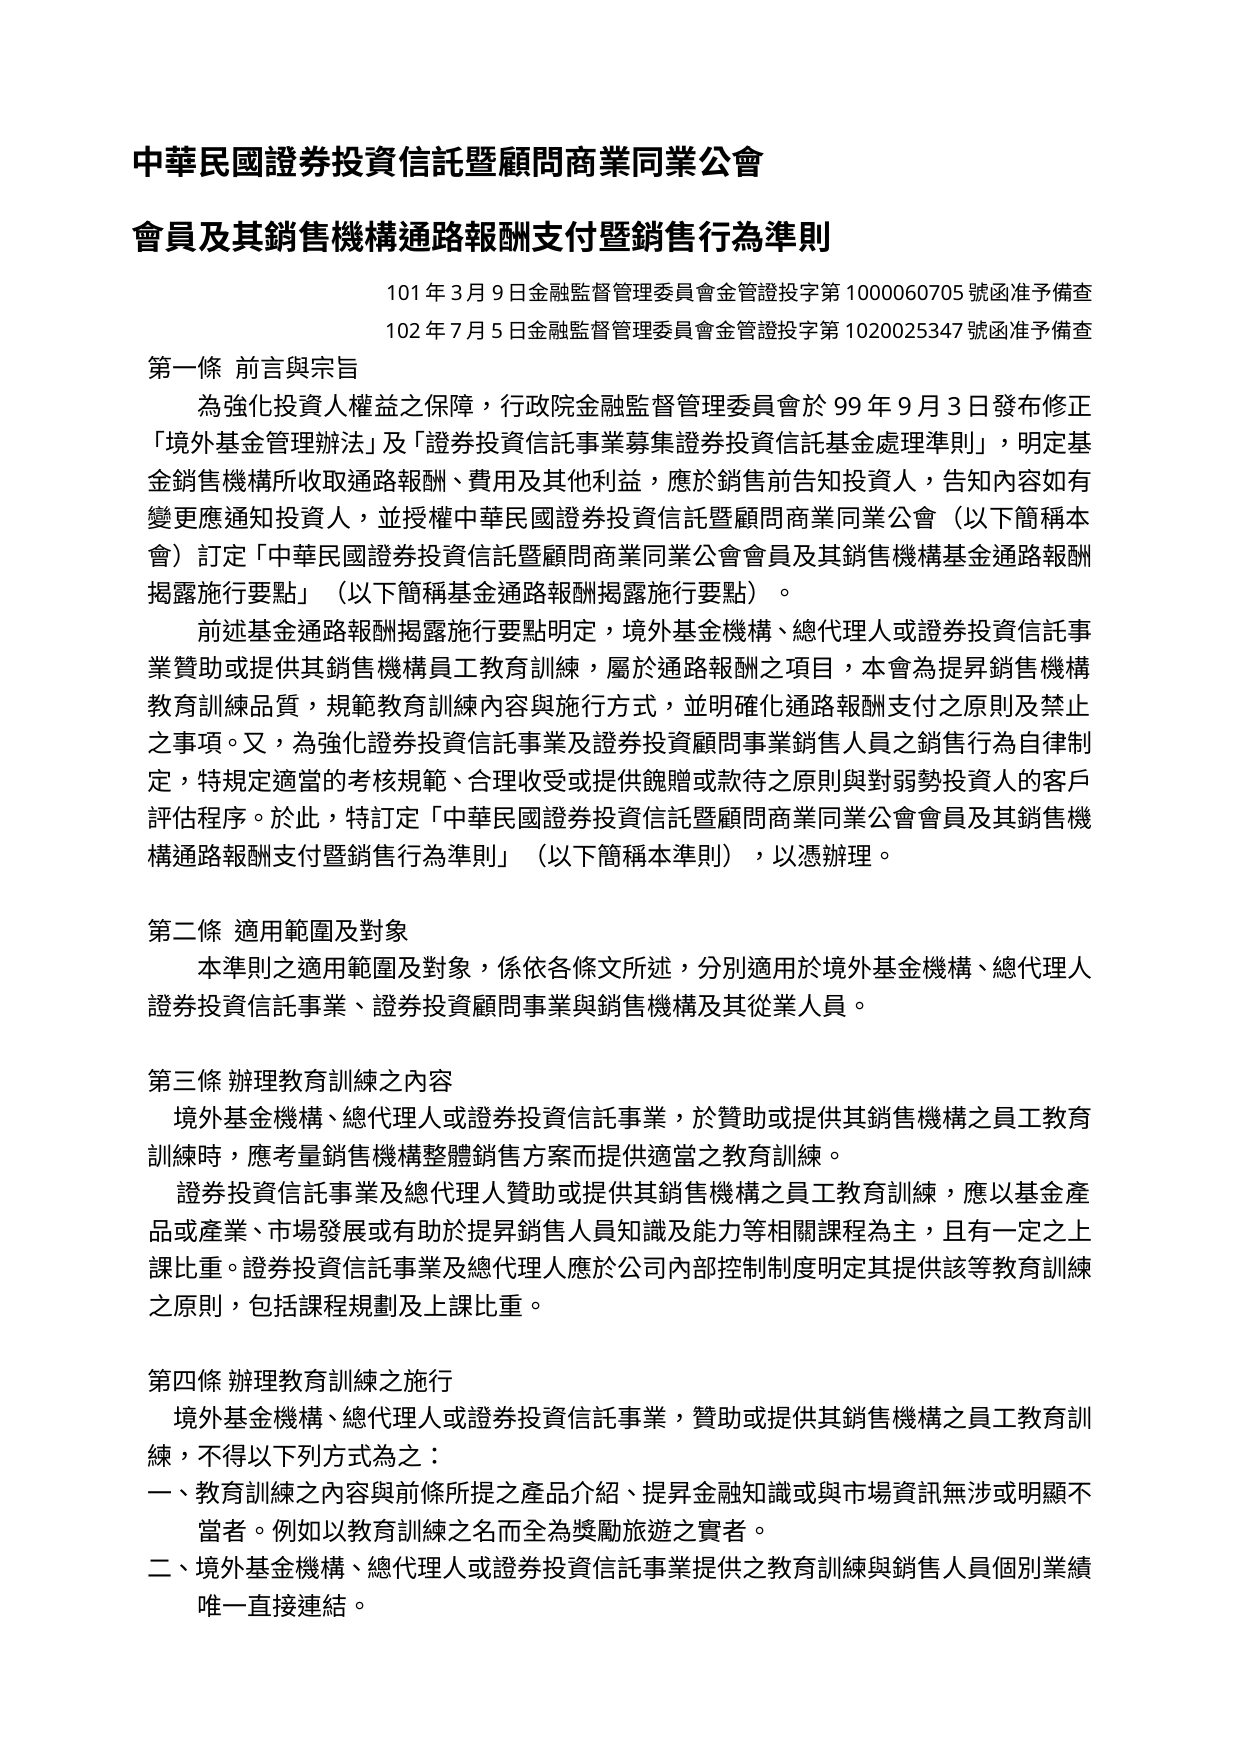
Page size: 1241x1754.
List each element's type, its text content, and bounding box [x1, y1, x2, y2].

text 第二條 適用範圍及對象 [148, 910, 1092, 948]
text 第三條 辦理教育訓練之內容 [148, 1060, 1092, 1098]
text 前述基金通路報酬揭露施行要點明定，境外基金機構、總代理人或證券投資信託事業贊助或提供其銷售機構員工教育訓練，屬於通路報酬之項目，本會為提昇銷售機構教育訓練品質，規範教育訓練內容與施行方式，並明確化通路報酬支付之原則及禁止之事項。又，為強化證券投資信託事業及證券投資顧問事業銷售人員之銷售行為自律制定，特規定適當的考核規範、合理收受或提供餽贈或款待之原則與對弱勢投資人的客戶評估程序。於此，特訂定「中華民國證券投資信託暨顧問商業同業公會會員及其銷售機構通路報酬支付暨銷售行為準則」（以下簡稱本準則），以憑辦理。 [148, 610, 1092, 873]
text 101年3月9日金融監督管理委員會金管證投字第1000060705號函准予備查 [131, 273, 1093, 310]
list 前言與宗旨 [148, 348, 1092, 385]
text 中華民國證券投資信託暨顧問商業同業公會 [131, 123, 1144, 198]
text 境外基金機構、總代理人或證券投資信託事業，贊助或提供其銷售機構之員工教育訓練，不得以下列方式為之： [148, 1398, 1092, 1473]
text 證券投資信託事業及總代理人贊助或提供其銷售機構之員工教育訓練，應以基金產品或產業、市場發展或有助於提昇銷售人員知識及能力等相關課程為主，且有一定之上課比重。證券投資信託事業及總代理人應於公司內部控制制度明定其提供該等教育訓練之原則，包括課程規劃及上課比重。 [148, 1173, 1092, 1323]
text 為強化投資人權益之保障，行政院金融監督管理委員會於99年9月3日發布修正「境外基金管理辦法」及「證券投資信託事業募集證券投資信託基金處理準則」，明定基金銷售機構所收取通路報酬、費用及其他利益，應於銷售前告知投資人，告知內容如有變更應通知投資人，並授權中華民國證券投資信託暨顧問商業同業公會（以下簡稱本會）訂定「中華民國證券投資信託暨顧問商業同業公會會員及其銷售機構基金通路報酬揭露施行要點」（以下簡稱基金通路報酬揭露施行要點）。 [148, 385, 1092, 610]
text 本準則之適用範圍及對象，係依各條文所述，分別適用於境外基金機構、總代理人、證券投資信託事業、證券投資顧問事業與銷售機構及其從業人員。 [148, 948, 1092, 1023]
text 一、教育訓練之內容與前條所提之產品介紹、提昇金融知識或與市場資訊無涉或明顯不當者。例如以教育訓練之名而全為獎勵旅遊之實者。 [148, 1473, 1092, 1548]
text 會員及其銷售機構通路報酬支付暨銷售行為準則 [131, 198, 1144, 273]
text 二、境外基金機構、總代理人或證券投資信託事業提供之教育訓練與銷售人員個別業績唯一直接連結。 [148, 1548, 1092, 1623]
text 102年7月5日金融監督管理委員會金管證投字第1020025347號函准予備查 [148, 310, 1092, 348]
text 境外基金機構、總代理人或證券投資信託事業，於贊助或提供其銷售機構之員工教育訓練時，應考量銷售機構整體銷售方案而提供適當之教育訓練。 [148, 1098, 1092, 1173]
text 第四條 辦理教育訓練之施行 [148, 1360, 1092, 1398]
